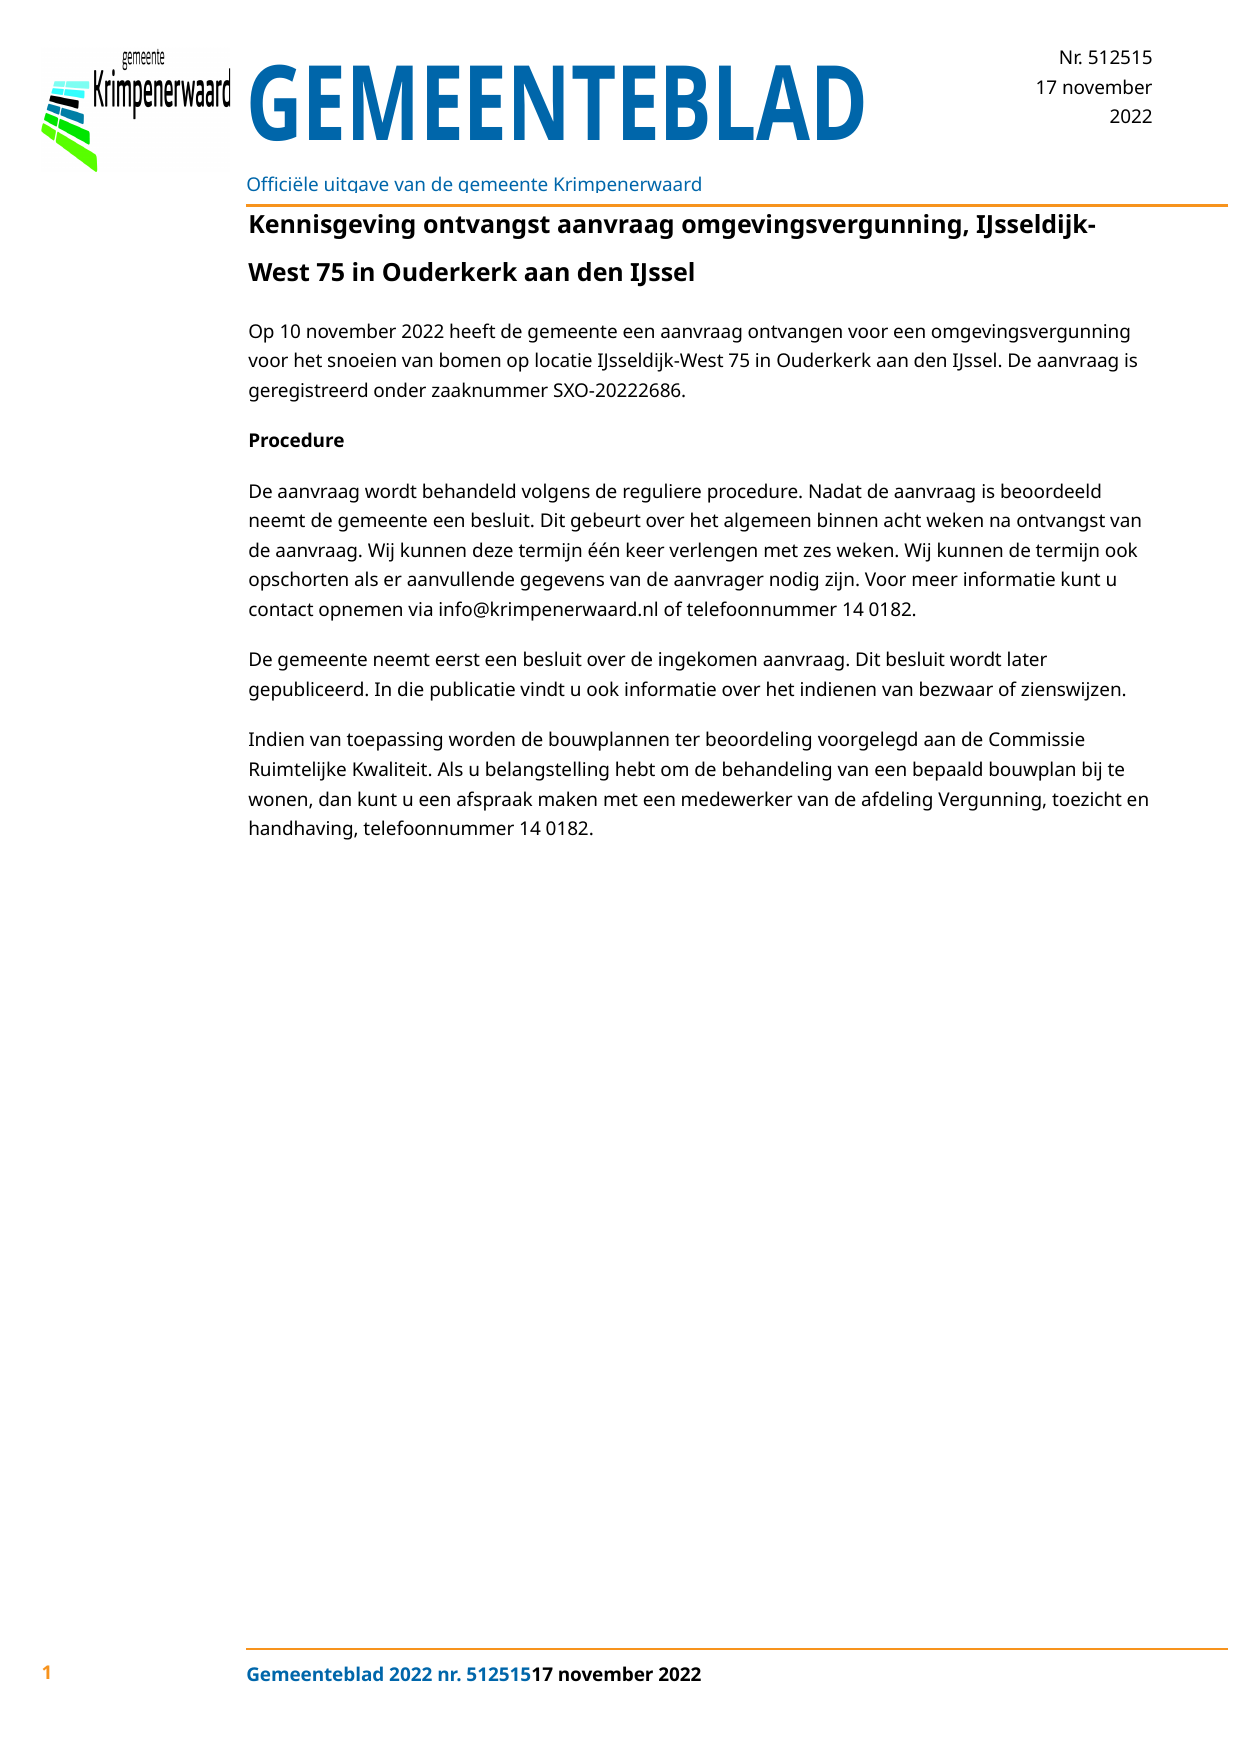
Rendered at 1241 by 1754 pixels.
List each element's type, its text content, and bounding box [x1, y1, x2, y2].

text Indien van toepassing worden de bouwplannen ter beoordeling voorgelegd aan de Commissie Ruimtelijke Kwaliteit. Als u belangstelling hebt om de behandeling van een bepaald bouwplan bij te wonen, dan kunt u een afspraak maken met een medewerker van de afdeling Vergunning, toezicht en handhaving, telefoonnummer 14 0182. [248, 727, 1152, 841]
text Procedure [248, 427, 1152, 453]
text De aanvraag wordt behandeld volgens de reguliere procedure. Nadat de aanvraag is beoordeeld neemt de gemeente een besluit. Dit gebeurt over het algemeen binnen acht weken na ontvangst van de aanvraag. Wij kunnen deze termijn één keer verlengen met zes weken. Wij kunnen de termijn ook opschorten als er aanvullende gegevens van de aanvrager nodig zijn. Voor meer informatie kunt u contact opnemen via info@krimpenerwaard.nl of telefoonnummer 14 0182. [248, 478, 1152, 622]
text Kennisgeving ontvangst aanvraag omgevingsvergunning, IJsseldijk-West 75 in Ouderkerk aan den IJssel [248, 207, 1152, 288]
picture [41, 47, 231, 172]
text De gemeente neemt eerst een besluit over de ingekomen aanvraag. Dit besluit wordt later gepubliceerd. In die publicatie vindt u ook informatie over het indienen van bezwaar of zienswijzen. [248, 647, 1152, 702]
text Op 10 november 2022 heeft de gemeente een aanvraag ontvangen voor een omgevingsvergunning voor het snoeien van bomen op locatie IJsseldijk-West 75 in Ouderkerk aan den IJssel. De aanvraag is geregistreerd onder zaaknummer SXO-20222686. [248, 318, 1152, 403]
